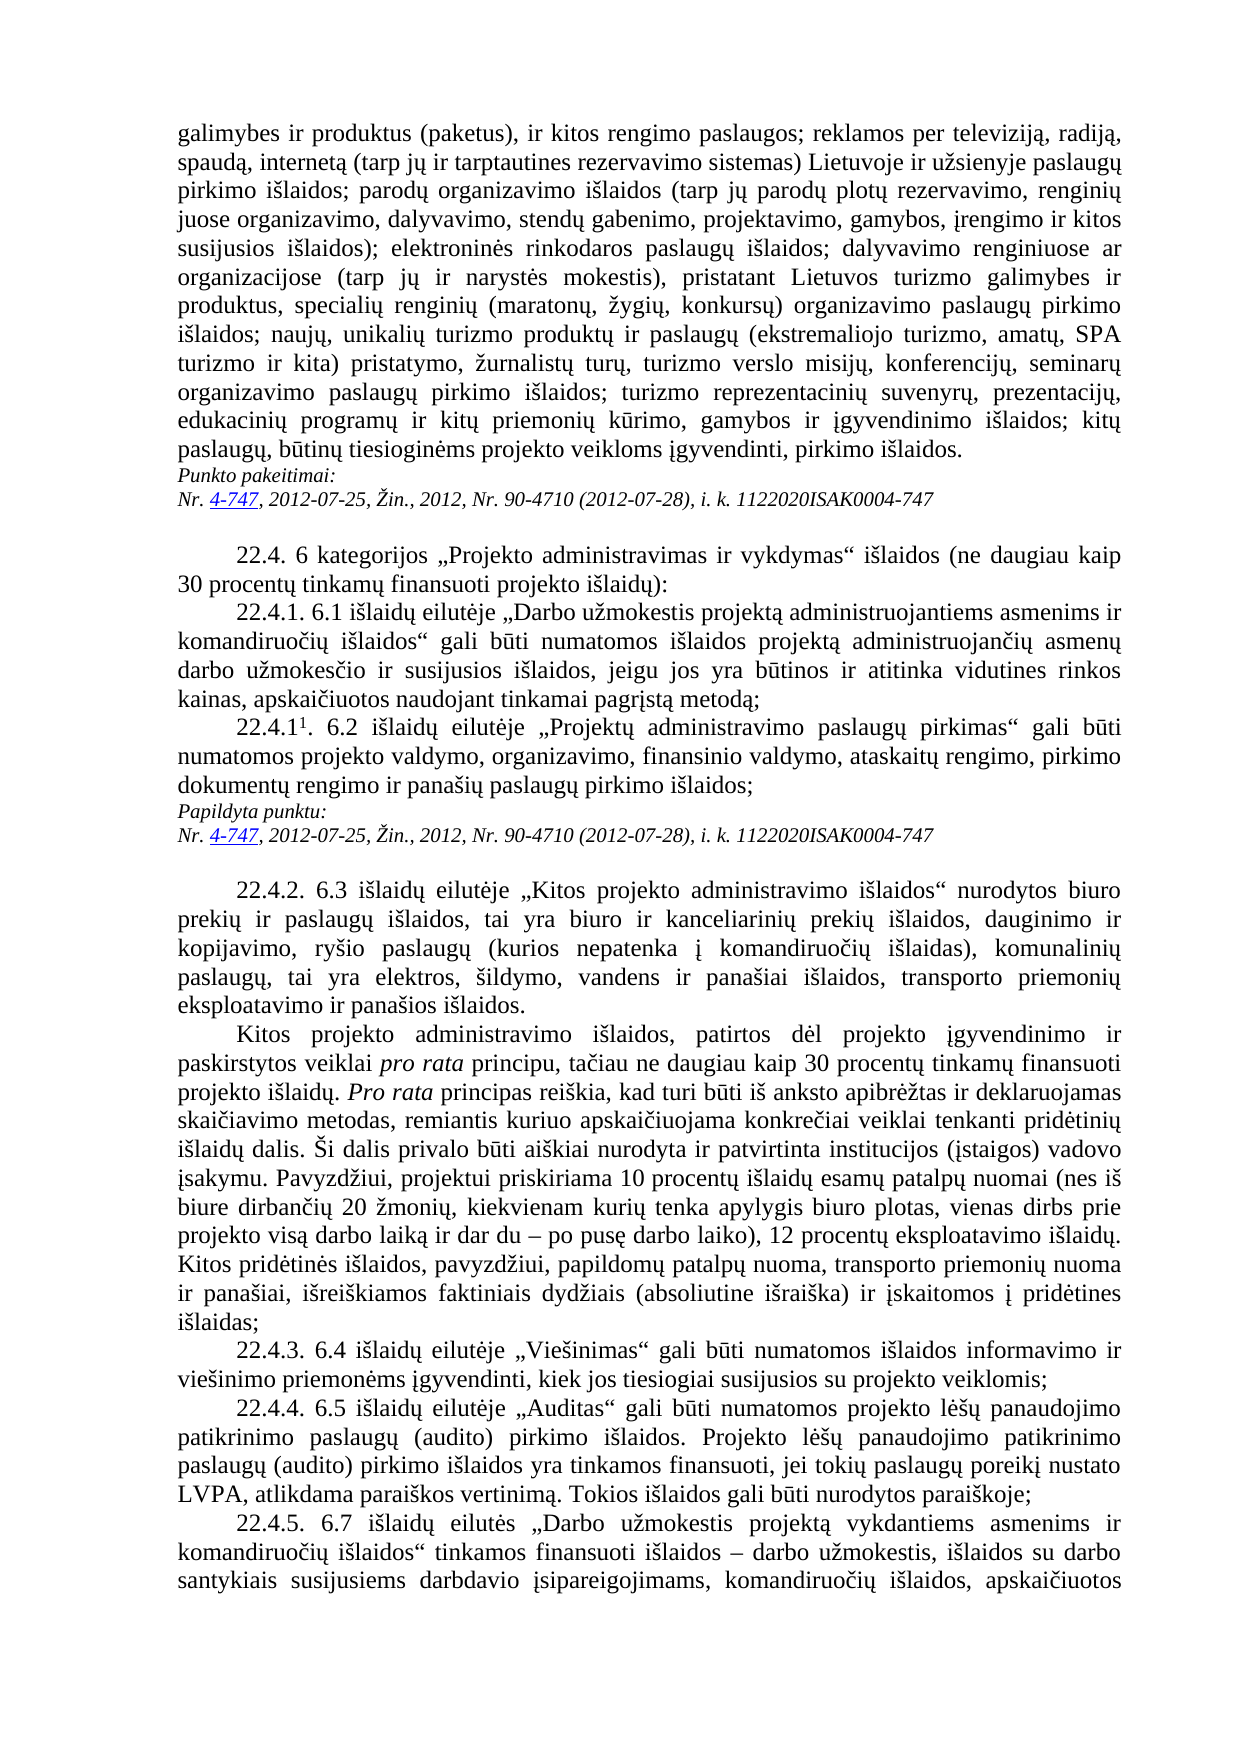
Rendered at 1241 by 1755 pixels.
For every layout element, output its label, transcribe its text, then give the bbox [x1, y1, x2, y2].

text Papildyta punktu: [177, 799, 1122, 823]
text Nr. 4-747, 2012-07-25, Žin., 2012, Nr. 90-4710 (2012-07-28), i. k. 1122020ISAK0004-747 [177, 823, 1122, 847]
text Nr. 4-747, 2012-07-25, Žin., 2012, Nr. 90-4710 (2012-07-28), i. k. 1122020ISAK0004-747 [177, 487, 1122, 511]
text 22.4. 6 kategorijos „Projekto administravimas ir vykdymas“ išlaidos (ne daugiau kaip 30 procentų tinkamų finansuoti projekto išlaidų): [177, 540, 1122, 597]
text 22.4.3. 6.4 išlaidų eilutėje „Viešinimas“ gali būti numatomos išlaidos informavimo ir viešinimo priemonėms įgyvendinti, kiek jos tiesiogiai susijusios su projekto veiklomis; [177, 1336, 1122, 1393]
text galimybes ir produktus (paketus), ir kitos rengimo paslaugos; reklamos per televiziją, radiją, spaudą, internetą (tarp jų ir tarptautines rezervavimo sistemas) Lietuvoje ir užsienyje paslaugų pirkimo išlaidos; parodų organizavimo išlaidos (tarp jų parodų plotų rezervavimo, renginių juose organizavimo, dalyvavimo, stendų gabenimo, projektavimo, gamybos, įrengimo ir kitos susijusios išlaidos); elektroninės rinkodaros paslaugų išlaidos; dalyvavimo renginiuose ar organizacijose (tarp jų ir narystės mokestis), pristatant Lietuvos turizmo galimybes ir produktus, specialių renginių (maratonų, žygių, konkursų) organizavimo paslaugų pirkimo išlaidos; naujų, unikalių turizmo produktų ir paslaugų (ekstremaliojo turizmo, amatų, SPA turizmo ir kita) pristatymo, žurnalistų turų, turizmo verslo misijų, konferencijų, seminarų organizavimo paslaugų pirkimo išlaidos; turizmo reprezentacinių suvenyrų, prezentacijų, edukacinių programų ir kitų priemonių kūrimo, gamybos ir įgyvendinimo išlaidos; kitų paslaugų, būtinų tiesioginėms projekto veikloms įgyvendinti, pirkimo išlaidos. [177, 118, 1122, 463]
text 22.4.2. 6.3 išlaidų eilutėje „Kitos projekto administravimo išlaidos“ nurodytos biuro prekių ir paslaugų išlaidos, tai yra biuro ir kanceliarinių prekių išlaidos, dauginimo ir kopijavimo, ryšio paslaugų (kurios nepatenka į komandiruočių išlaidas), komunalinių paslaugų, tai yra elektros, šildymo, vandens ir panašiai išlaidos, transporto priemonių eksploatavimo ir panašios išlaidos. [177, 876, 1122, 1019]
text 22.4.5. 6.7 išlaidų eilutės „Darbo užmokestis projektą vykdantiems asmenims ir komandiruočių išlaidos“ tinkamos finansuoti išlaidos – darbo užmokestis, išlaidos su darbo santykiais susijusiems darbdavio įsipareigojimams, komandiruočių išlaidos, apskaičiuotos [177, 1508, 1122, 1594]
text Kitos projekto administravimo išlaidos, patirtos dėl projekto įgyvendinimo ir paskirstytos veiklai pro rata principu, tačiau ne daugiau kaip 30 procentų tinkamų finansuoti projekto išlaidų. Pro rata principas reiškia, kad turi būti iš anksto apibrėžtas ir deklaruojamas skaičiavimo metodas, remiantis kuriuo apskaičiuojama konkrečiai veiklai tenkanti pridėtinių išlaidų dalis. Ši dalis privalo būti aiškiai nurodyta ir patvirtinta institucijos (įstaigos) vadovo įsakymu. Pavyzdžiui, projektui priskiriama 10 procentų išlaidų esamų patalpų nuomai (nes iš biure dirbančių 20 žmonių, kiekvienam kurių tenka apylygis biuro plotas, vienas dirbs prie projekto visą darbo laiką ir dar du – po pusę darbo laiko), 12 procentų eksploatavimo išlaidų. Kitos pridėtinės išlaidos, pavyzdžiui, papildomų patalpų nuoma, transporto priemonių nuoma ir panašiai, išreiškiamos faktiniais dydžiais (absoliutine išraiška) ir įskaitomos į pridėtines išlaidas; [177, 1019, 1122, 1336]
text 22.4.1. 6.1 išlaidų eilutėje „Darbo užmokestis projektą administruojantiems asmenims ir komandiruočių išlaidos“ gali būti numatomos išlaidos projektą administruojančių asmenų darbo užmokesčio ir susijusios išlaidos, jeigu jos yra būtinos ir atitinka vidutines rinkos kainas, apskaičiuotos naudojant tinkamai pagrįstą metodą; [177, 597, 1122, 712]
text 22.4.4. 6.5 išlaidų eilutėje „Auditas“ gali būti numatomos projekto lėšų panaudojimo patikrinimo paslaugų (audito) pirkimo išlaidos. Projekto lėšų panaudojimo patikrinimo paslaugų (audito) pirkimo išlaidos yra tinkamos finansuoti, jei tokių paslaugų poreikį nustato LVPA, atlikdama paraiškos vertinimą. Tokios išlaidos gali būti nurodytos paraiškoje; [177, 1393, 1122, 1508]
text Punkto pakeitimai: [177, 463, 1122, 487]
text 22.4.11. 6.2 išlaidų eilutėje „Projektų administravimo paslaugų pirkimas“ gali būti numatomos projekto valdymo, organizavimo, finansinio valdymo, ataskaitų rengimo, pirkimo dokumentų rengimo ir panašių paslaugų pirkimo išlaidos; [177, 712, 1122, 799]
